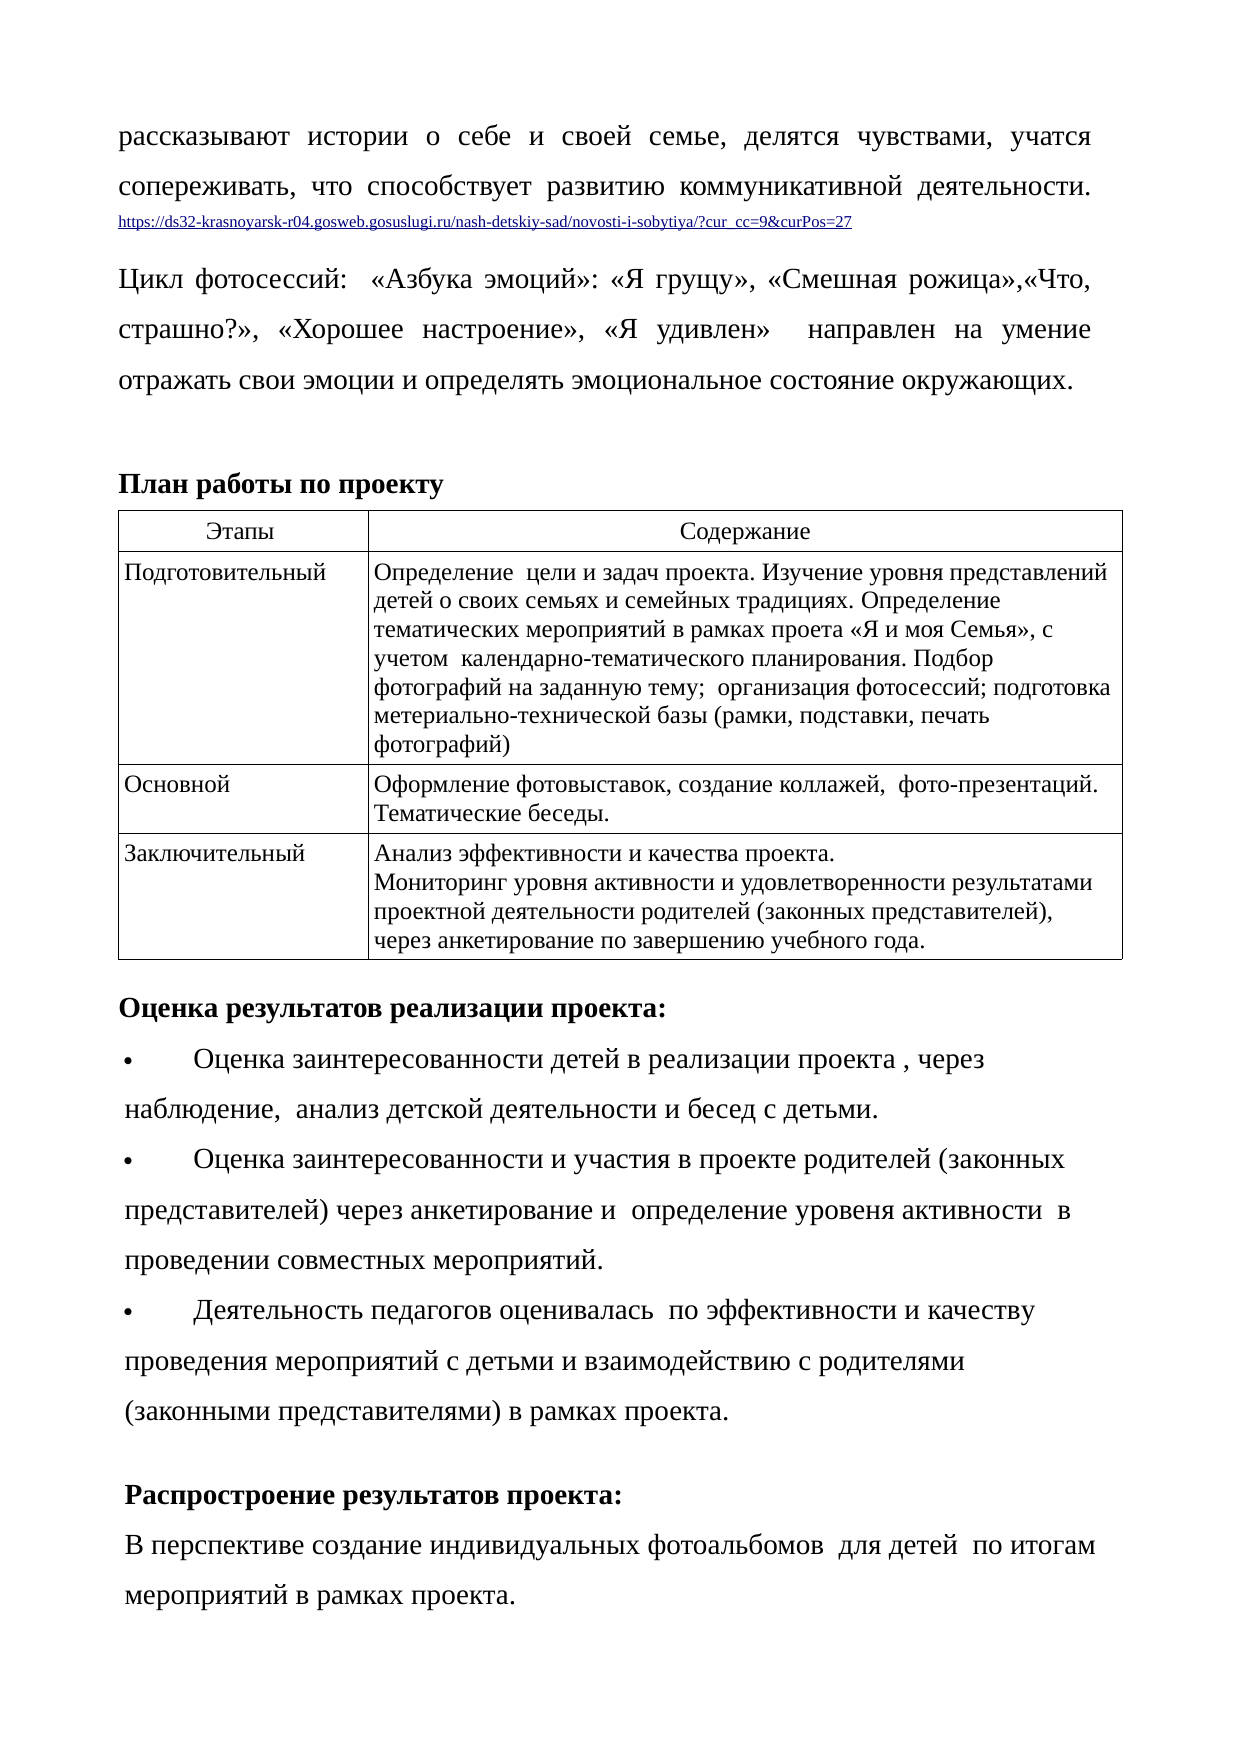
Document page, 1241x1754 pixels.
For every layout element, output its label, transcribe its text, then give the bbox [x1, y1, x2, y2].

text Распростроение результатов проекта: [124, 1477, 1116, 1510]
table_header Содержание [369, 511, 1122, 551]
table_cell Подготовительный [119, 552, 368, 763]
table_header Этапы [119, 511, 368, 551]
list Оценка заинтересованности и участия в проекте родителей (законных представителей) через анкетирование и определение уровеня активности в проведении совместных мероприятий. [124, 1141, 1116, 1276]
text План работы по проекту [118, 466, 1122, 500]
table_cell Заключительный [119, 834, 368, 959]
list Деятельность педагогов оценивалась по эффективности и качеству проведения мероприятий с детьми и взаимодействию с родителями (законными представителями) в рамках проекта. [124, 1292, 1116, 1427]
list Оценка заинтересованности детей в реализации проекта , через наблюдение, анализ детской деятельности и бесед с детьми. [124, 1041, 1116, 1125]
table_cell Оформление фотовыставок, создание коллажей, фото-презентаций. Тематические беседы. [369, 765, 1122, 833]
text Цикл фотосессий: «Азбука эмоций»: «Я грущу», «Смешная рожица»,«Что, страшно?», «Хорошее настроение», «Я удивлен» направлен на умение отражать свои эмоции и определять эмоциональное состояние окружающих. [118, 261, 1092, 395]
text Оценка результатов реализации проекта: [118, 991, 1122, 1024]
table_cell Основной [119, 765, 368, 833]
text рассказывают истории о себе и своей семье, делятся чувствами, учатся сопереживать, что способствует развитию коммуникативной деятельности. https://ds32-krasnoyarsk-r04.gosweb.gosuslugi.ru/nash-detskiy-sad/novosti-i-sobytiya/?cur_cc=9&curPos=27 [118, 118, 1092, 231]
table_cell Анализ эффективности и качества проекта. Мониторинг уровня активности и удовлетворенности результатами проектной деятельности родителей (законных представителей), через анкетирование по завершению учебного года. [369, 834, 1122, 959]
text В перспективе создание индивидуальных фотоальбомов для детей по итогам мероприятий в рамках проекта. [124, 1527, 1116, 1611]
table_cell Определение цели и задач проекта. Изучение уровня представлений детей о своих семьях и семейных традициях. Определение тематических мероприятий в рамках проета «Я и моя Семья», с учетом календарно-тематического планирования. Подбор фотографий на заданную тему; организация фотосессий; подготовка метериально-технической базы (рамки, подставки, печать фотографий) [369, 552, 1122, 763]
